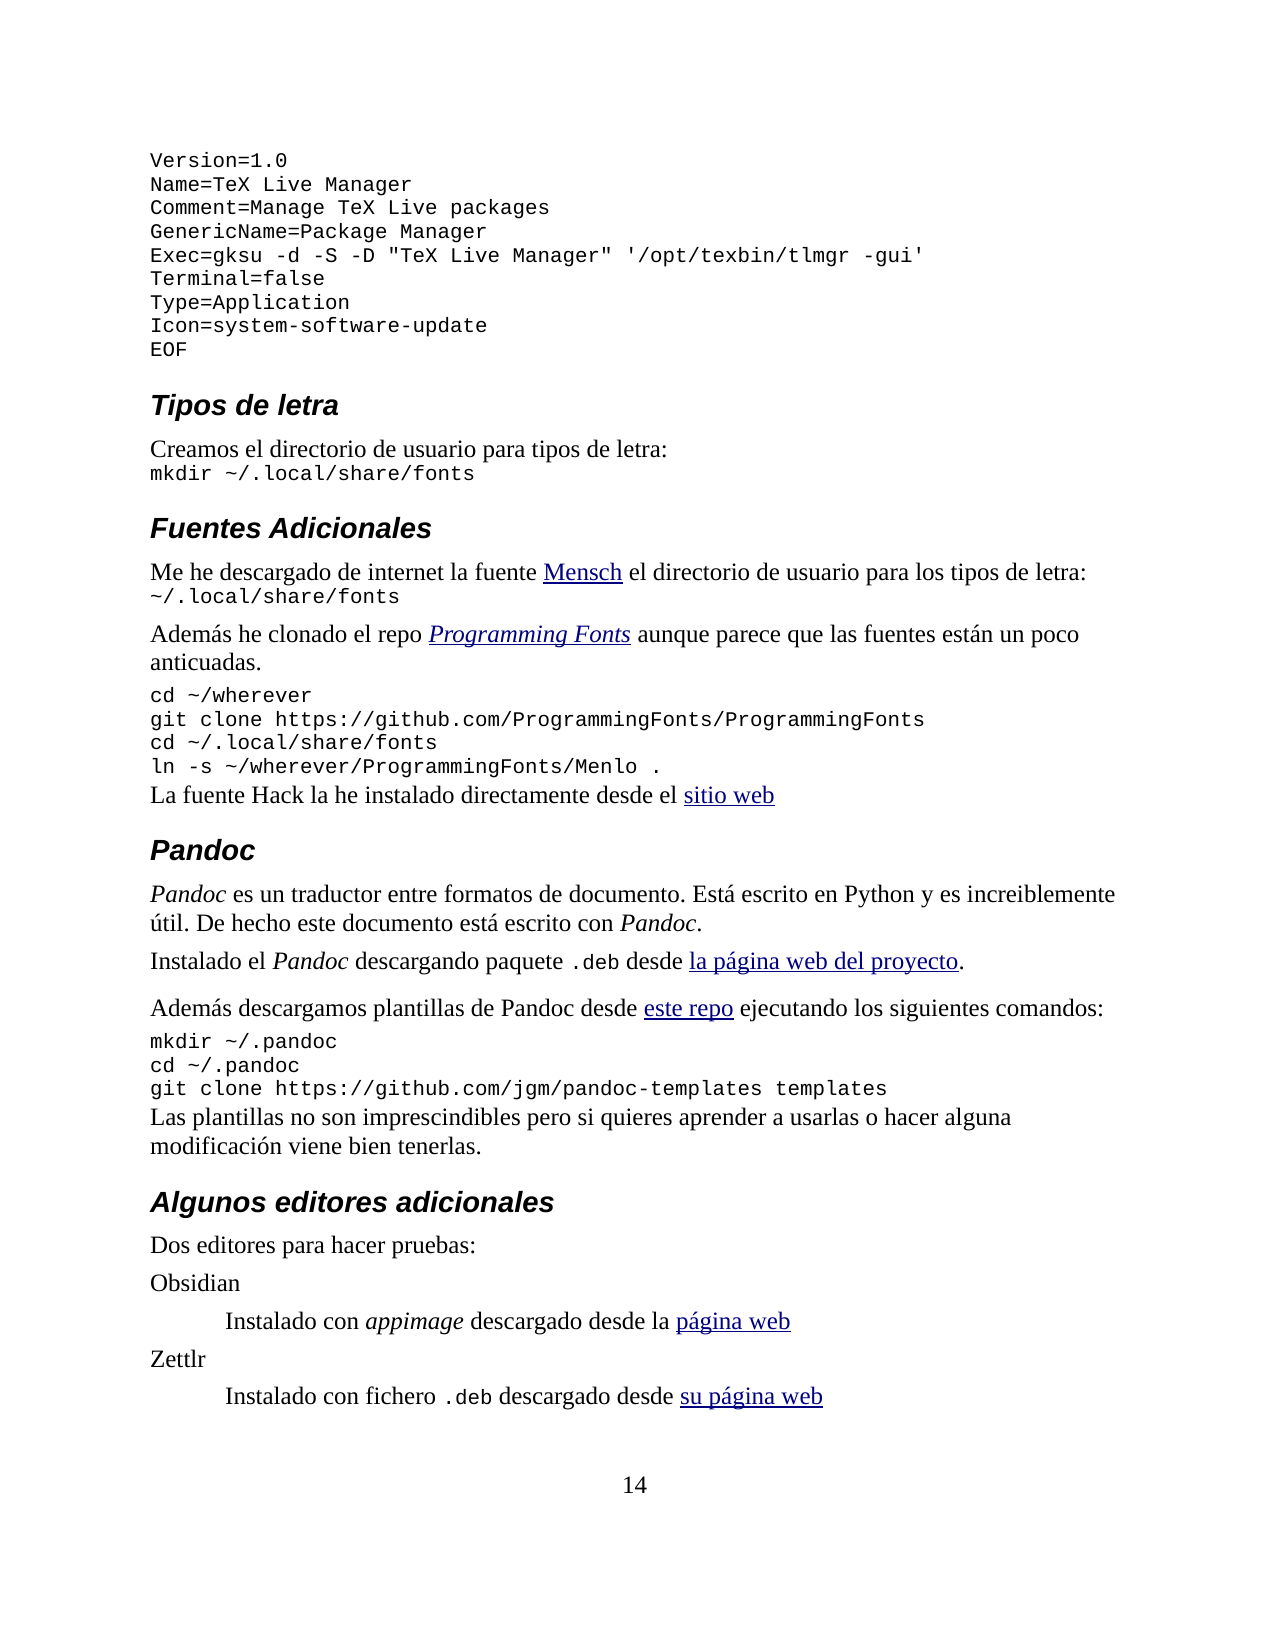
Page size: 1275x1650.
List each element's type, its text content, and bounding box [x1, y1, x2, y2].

text Además he clonado el repo Programming Fonts aunque parece que las fuentes están un poco anticuadas. [150, 619, 1125, 676]
subtitle Algunos editores adicionales [150, 1184, 1125, 1218]
text Exec=gksu -d -S -D "TeX Live Manager" '/opt/texbin/tlmgr -gui' [150, 244, 1125, 268]
text Creamos el directorio de usuario para tipos de letra: [150, 434, 1125, 463]
text Name=TeX Live Manager [150, 174, 1125, 197]
text Además descargamos plantillas de Pandoc desde este repo ejecutando los siguientes comandos: [150, 993, 1125, 1022]
text git clone https://github.com/ProgrammingFonts/ProgrammingFonts [150, 709, 1125, 732]
text La fuente Hack la he instalado directamente desde el sitio web [150, 780, 1125, 808]
text mkdir ~/.pandoc [150, 1031, 1125, 1055]
text git clone https://github.com/jgm/pandoc-templates templates [150, 1078, 1125, 1102]
text Las plantillas no son imprescindibles pero si quieres aprender a usarlas o hacer alguna modificación viene bien tenerlas. [150, 1102, 1125, 1159]
subtitle Fuentes Adicionales [150, 511, 1125, 545]
text ln -s ~/wherever/ProgrammingFonts/Menlo . [150, 756, 1125, 780]
text cd ~/wherever [150, 685, 1125, 709]
text cd ~/.pandoc [150, 1055, 1125, 1078]
text Pandoc es un traductor entre formatos de documento. Está escrito en Python y es increiblemente útil. De hecho este documento está escrito con Pandoc. [150, 879, 1125, 937]
text Me he descargado de internet la fuente Mensch el directorio de usuario para los tipos de letra: ~/.local/share/fonts [150, 557, 1125, 610]
text Instalado el Pandoc descargando paquete .deb desde la página web del proyecto. [150, 946, 1125, 976]
text Icon=system-software-update [150, 316, 1125, 339]
text Instalado con fichero .deb descargado desde su página web [225, 1381, 1125, 1411]
text mkdir ~/.local/share/fonts [150, 463, 1125, 486]
subtitle Tipos de letra [150, 388, 1125, 421]
subtitle Pandoc [150, 833, 1125, 867]
text GenericName=Package Manager [150, 221, 1125, 244]
text EOF [150, 339, 1125, 363]
text Instalado con appimage descargado desde la página web [225, 1306, 1125, 1335]
text Type=Application [150, 292, 1125, 316]
text cd ~/.local/share/fonts [150, 732, 1125, 756]
text Zettlr [150, 1344, 1125, 1372]
text Comment=Manage TeX Live packages [150, 197, 1125, 221]
text Obsidian [150, 1268, 1125, 1297]
text Version=1.0 [150, 150, 1125, 174]
text Terminal=false [150, 268, 1125, 292]
text Dos editores para hacer pruebas: [150, 1231, 1125, 1259]
